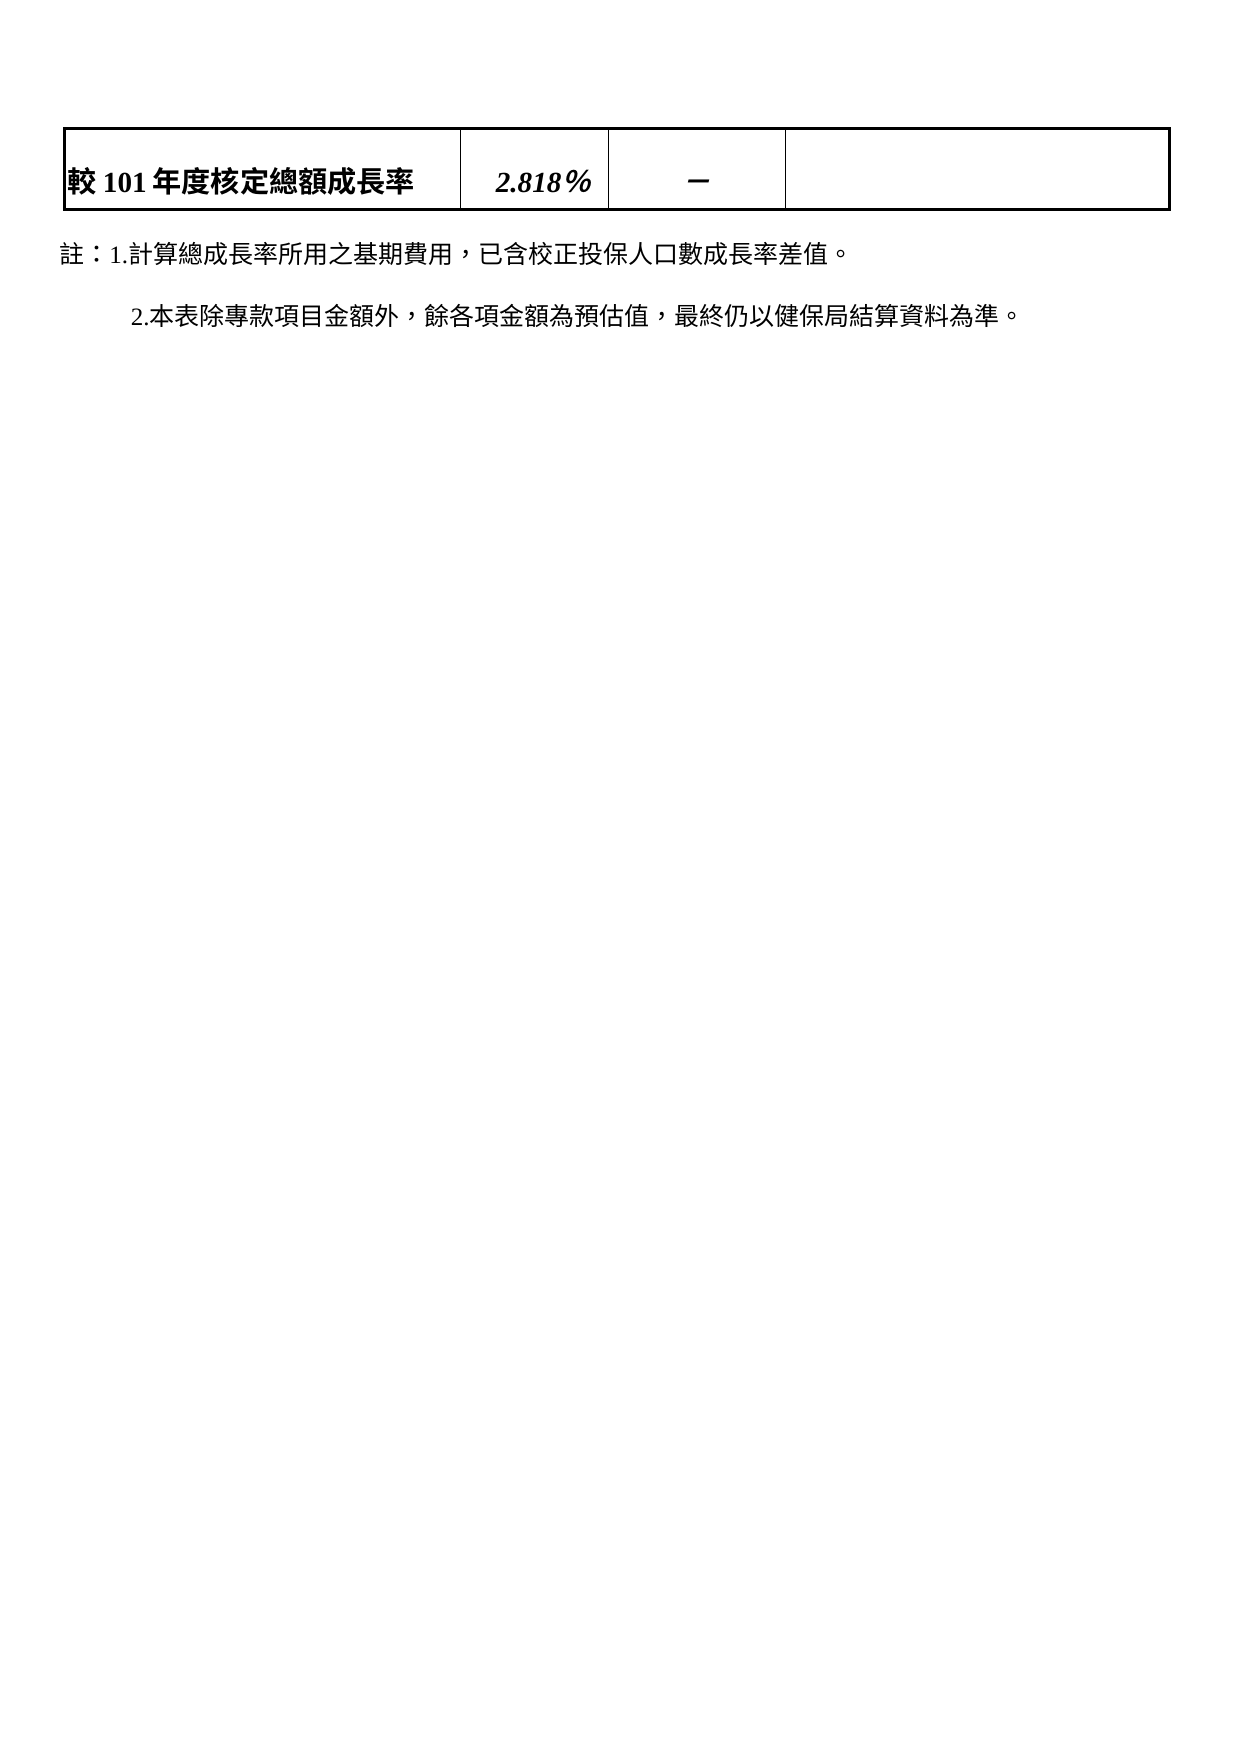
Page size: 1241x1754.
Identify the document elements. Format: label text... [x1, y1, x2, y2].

table_cell 2.818％ [461, 130, 608, 208]
table_cell [786, 130, 1168, 208]
table_cell － [609, 130, 785, 208]
text 註：1.計算總成長率所用之基期費用，已含校正投保人口數成長率差值。 [59, 211, 1122, 273]
text 2.本表除專款項目金額外，餘各項金額為預估值，最終仍以健保局結算資料為準。 [118, 273, 1122, 336]
table_cell 較101年度核定總額成長率 [66, 130, 460, 208]
